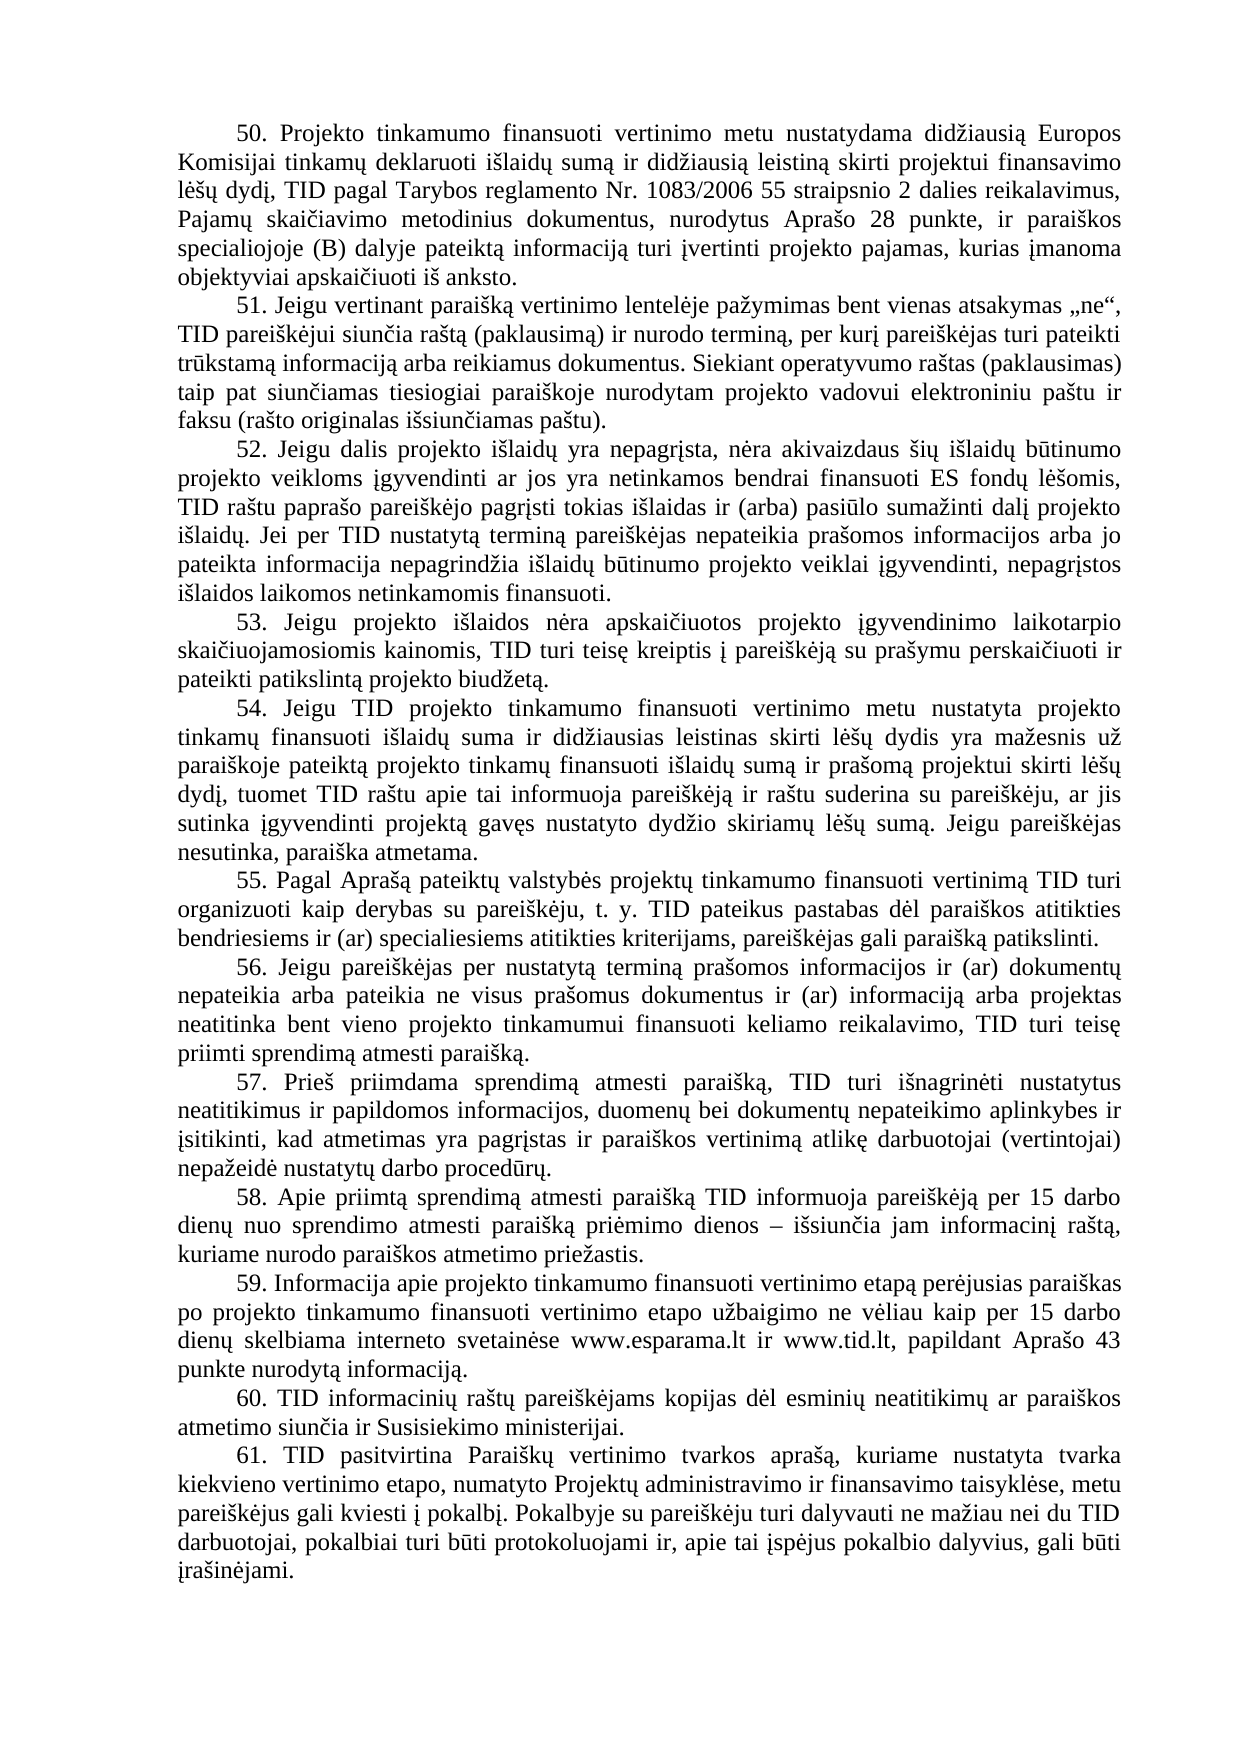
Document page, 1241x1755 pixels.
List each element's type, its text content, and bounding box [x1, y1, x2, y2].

text 55. Pagal Aprašą pateiktų valstybės projektų tinkamumo finansuoti vertinimą TID turi organizuoti kaip derybas su pareiškėju, t. y. TID pateikus pastabas dėl paraiškos atitikties bendriesiems ir (ar) specialiesiems atitikties kriterijams, pareiškėjas gali paraišką patikslinti. [177, 866, 1122, 952]
text 60. TID informacinių raštų pareiškėjams kopijas dėl esminių neatitikimų ar paraiškos atmetimo siunčia ir Susisiekimo ministerijai. [177, 1383, 1122, 1441]
text 56. Jeigu pareiškėjas per nustatytą terminą prašomos informacijos ir (ar) dokumentų nepateikia arba pateikia ne visus prašomus dokumentus ir (ar) informaciją arba projektas neatitinka bent vieno projekto tinkamumui finansuoti keliamo reikalavimo, TID turi teisę priimti sprendimą atmesti paraišką. [177, 952, 1122, 1067]
text 53. Jeigu projekto išlaidos nėra apskaičiuotos projekto įgyvendinimo laikotarpio skaičiuojamosiomis kainomis, TID turi teisę kreiptis į pareiškėją su prašymu perskaičiuoti ir pateikti patikslintą projekto biudžetą. [177, 607, 1122, 693]
text 50. Projekto tinkamumo finansuoti vertinimo metu nustatydama didžiausią Europos Komisijai tinkamų deklaruoti išlaidų sumą ir didžiausią leistiną skirti projektui finansavimo lėšų dydį, TID pagal Tarybos reglamento Nr. 1083/2006 55 straipsnio 2 dalies reikalavimus, Pajamų skaičiavimo metodinius dokumentus, nurodytus Aprašo 28 punkte, ir paraiškos specialiojoje (B) dalyje pateiktą informaciją turi įvertinti projekto pajamas, kurias įmanoma objektyviai apskaičiuoti iš anksto. [177, 118, 1122, 291]
text 57. Prieš priimdama sprendimą atmesti paraišką, TID turi išnagrinėti nustatytus neatitikimus ir papildomos informacijos, duomenų bei dokumentų nepateikimo aplinkybes ir įsitikinti, kad atmetimas yra pagrįstas ir paraiškos vertinimą atlikę darbuotojai (vertintojai) nepažeidė nustatytų darbo procedūrų. [177, 1067, 1122, 1182]
text 51. Jeigu vertinant paraišką vertinimo lentelėje pažymimas bent vienas atsakymas „ne“, TID pareiškėjui siunčia raštą (paklausimą) ir nurodo terminą, per kurį pareiškėjas turi pateikti trūkstamą informaciją arba reikiamus dokumentus. Siekiant operatyvumo raštas (paklausimas) taip pat siunčiamas tiesiogiai paraiškoje nurodytam projekto vadovui elektroniniu paštu ir faksu (rašto originalas išsiunčiamas paštu). [177, 291, 1122, 434]
text 61. TID pasitvirtina Paraiškų vertinimo tvarkos aprašą, kuriame nustatyta tvarka kiekvieno vertinimo etapo, numatyto Projektų administravimo ir finansavimo taisyklėse, metu pareiškėjus gali kviesti į pokalbį. Pokalbyje su pareiškėju turi dalyvauti ne mažiau nei du TID darbuotojai, pokalbiai turi būti protokoluojami ir, apie tai įspėjus pokalbio dalyvius, gali būti įrašinėjami. [177, 1441, 1122, 1584]
text 59. Informacija apie projekto tinkamumo finansuoti vertinimo etapą perėjusias paraiškas po projekto tinkamumo finansuoti vertinimo etapo užbaigimo ne vėliau kaip per 15 darbo dienų skelbiama interneto svetainėse www.esparama.lt ir www.tid.lt, papildant Aprašo 43 punkte nurodytą informaciją. [177, 1268, 1122, 1383]
text 54. Jeigu TID projekto tinkamumo finansuoti vertinimo metu nustatyta projekto tinkamų finansuoti išlaidų suma ir didžiausias leistinas skirti lėšų dydis yra mažesnis už paraiškoje pateiktą projekto tinkamų finansuoti išlaidų sumą ir prašomą projektui skirti lėšų dydį, tuomet TID raštu apie tai informuoja pareiškėją ir raštu suderina su pareiškėju, ar jis sutinka įgyvendinti projektą gavęs nustatyto dydžio skiriamų lėšų sumą. Jeigu pareiškėjas nesutinka, paraiška atmetama. [177, 693, 1122, 866]
text 52. Jeigu dalis projekto išlaidų yra nepagrįsta, nėra akivaizdaus šių išlaidų būtinumo projekto veikloms įgyvendinti ar jos yra netinkamos bendrai finansuoti ES fondų lėšomis, TID raštu paprašo pareiškėjo pagrįsti tokias išlaidas ir (arba) pasiūlo sumažinti dalį projekto išlaidų. Jei per TID nustatytą terminą pareiškėjas nepateikia prašomos informacijos arba jo pateikta informacija nepagrindžia išlaidų būtinumo projekto veiklai įgyvendinti, nepagrįstos išlaidos laikomos netinkamomis finansuoti. [177, 434, 1122, 607]
text 58. Apie priimtą sprendimą atmesti paraišką TID informuoja pareiškėją per 15 darbo dienų nuo sprendimo atmesti paraišką priėmimo dienos – išsiunčia jam informacinį raštą, kuriame nurodo paraiškos atmetimo priežastis. [177, 1182, 1122, 1268]
